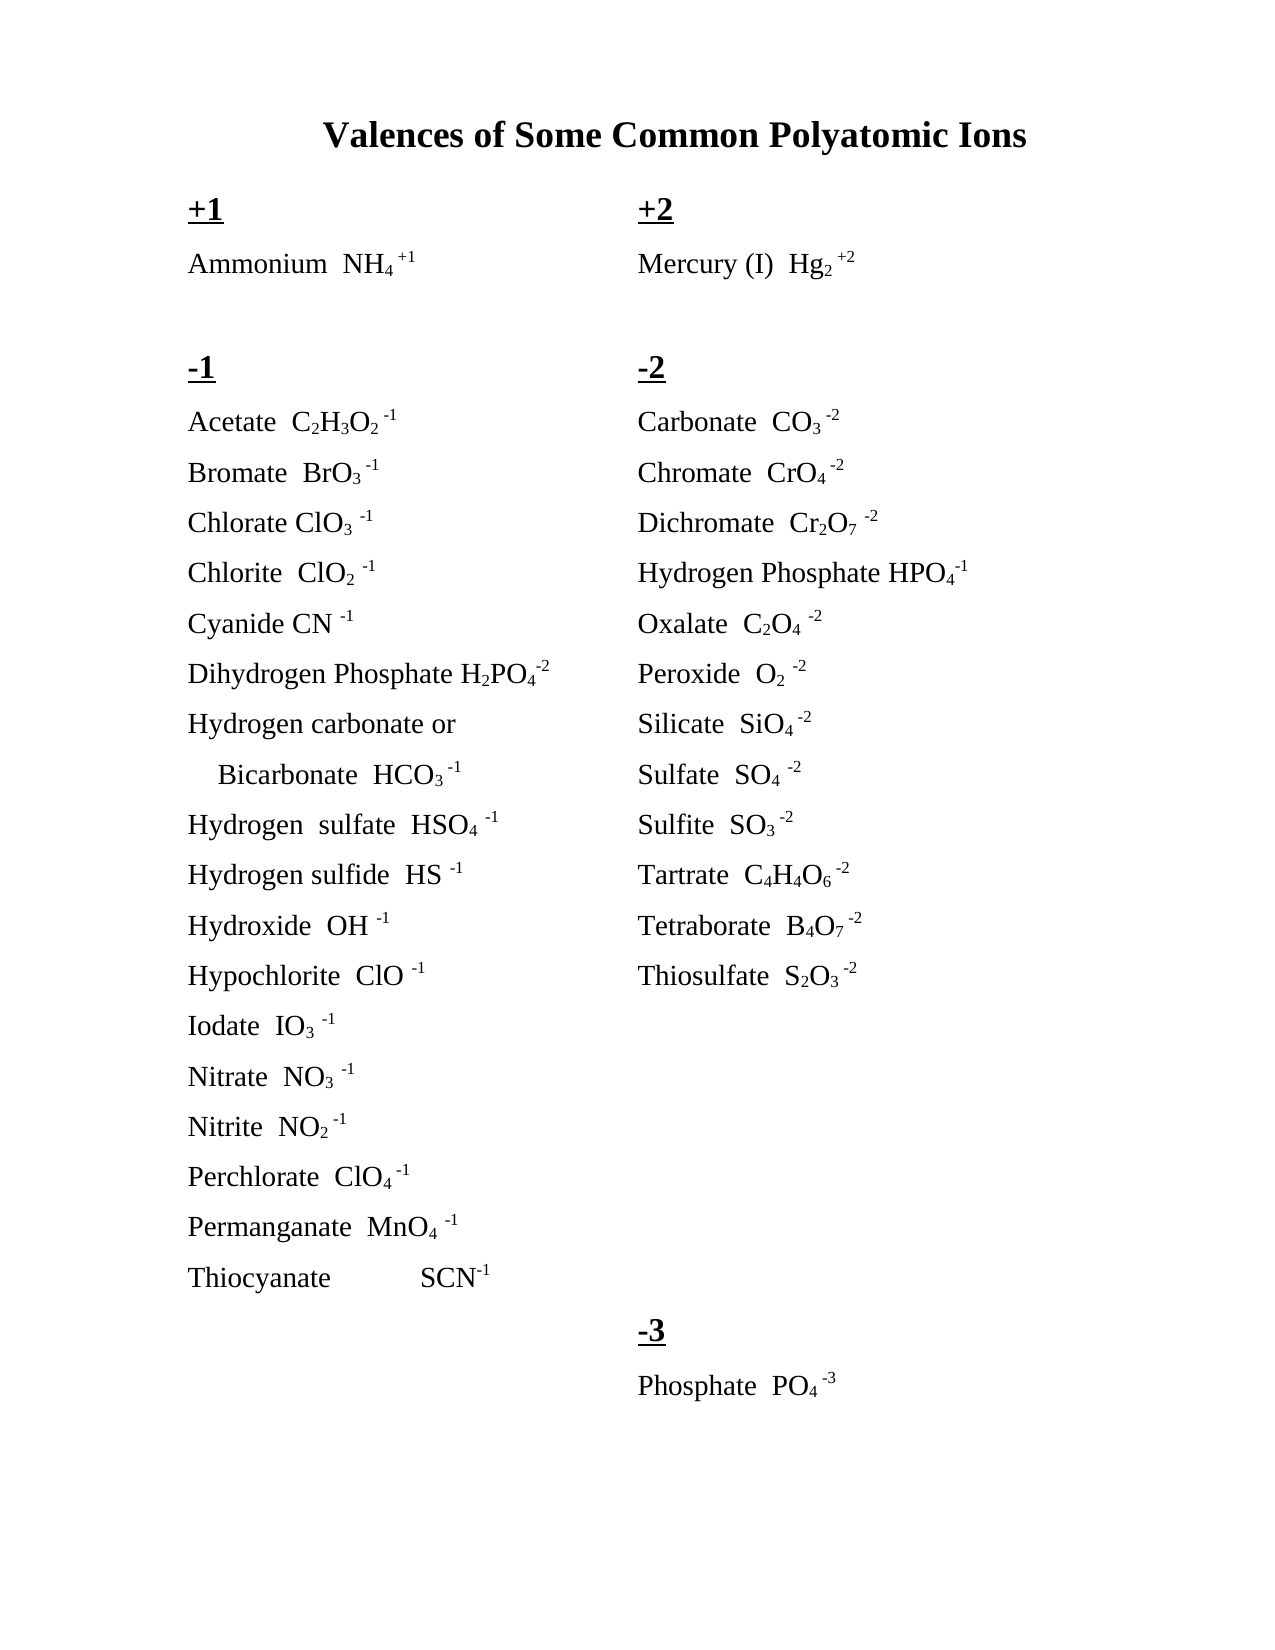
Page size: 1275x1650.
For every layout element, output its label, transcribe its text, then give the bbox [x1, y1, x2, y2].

text Hydrogen carbonate or Silicate SiO4 -2 [187, 707, 1162, 740]
text Hypochlorite ClO -1 Thiosulfate S2O3 -2 [187, 958, 1162, 992]
text Phosphate PO4 -3 [187, 1368, 1162, 1402]
text Dihydrogen Phosphate H2PO4-2 Peroxide O2 -2 [187, 656, 1162, 690]
text -3 [562, 1310, 1162, 1349]
text Hydrogen sulfate HSO4 -1 Sulfite SO3 -2 [187, 807, 1162, 841]
text Acetate C2H3O2 -1 Carbonate CO3 -2 [187, 405, 1162, 438]
text Chlorite ClO2 -1 Hydrogen Phosphate HPO4-1 [187, 556, 1162, 589]
text Valences of Some Common Polyatomic Ions [187, 112, 1162, 155]
text +1 +2 [187, 189, 1162, 227]
text Iodate IO3 -1 [187, 1008, 1162, 1042]
text Permanganate MnO4 -1 [187, 1210, 1162, 1243]
text Ammonium NH4 +1 Mercury (I) Hg2 +2 [187, 247, 1162, 280]
text Hydroxide OH -1 Tetraborate B4O7 -2 [187, 908, 1162, 941]
text Bromate BrO3 -1 Chromate CrO4 -2 [187, 455, 1162, 489]
text Cyanide CN -1 Oxalate C2O4 -2 [187, 606, 1162, 639]
text Thiocyanate SCN-1 [187, 1260, 1162, 1294]
text -1 -2 [187, 347, 1162, 386]
text Nitrate NO3 -1 [187, 1059, 1162, 1092]
text Chlorate ClO3 -1 Dichromate Cr2O7 -2 [187, 505, 1162, 539]
text Bicarbonate HCO3 -1 Sulfate SO4 -2 [187, 757, 1162, 791]
text Perchlorate ClO4 -1 [187, 1159, 1162, 1193]
text Hydrogen sulfide HS -1 Tartrate C4H4O6 -2 [187, 858, 1162, 891]
text Nitrite NO2 -1 [187, 1109, 1162, 1143]
